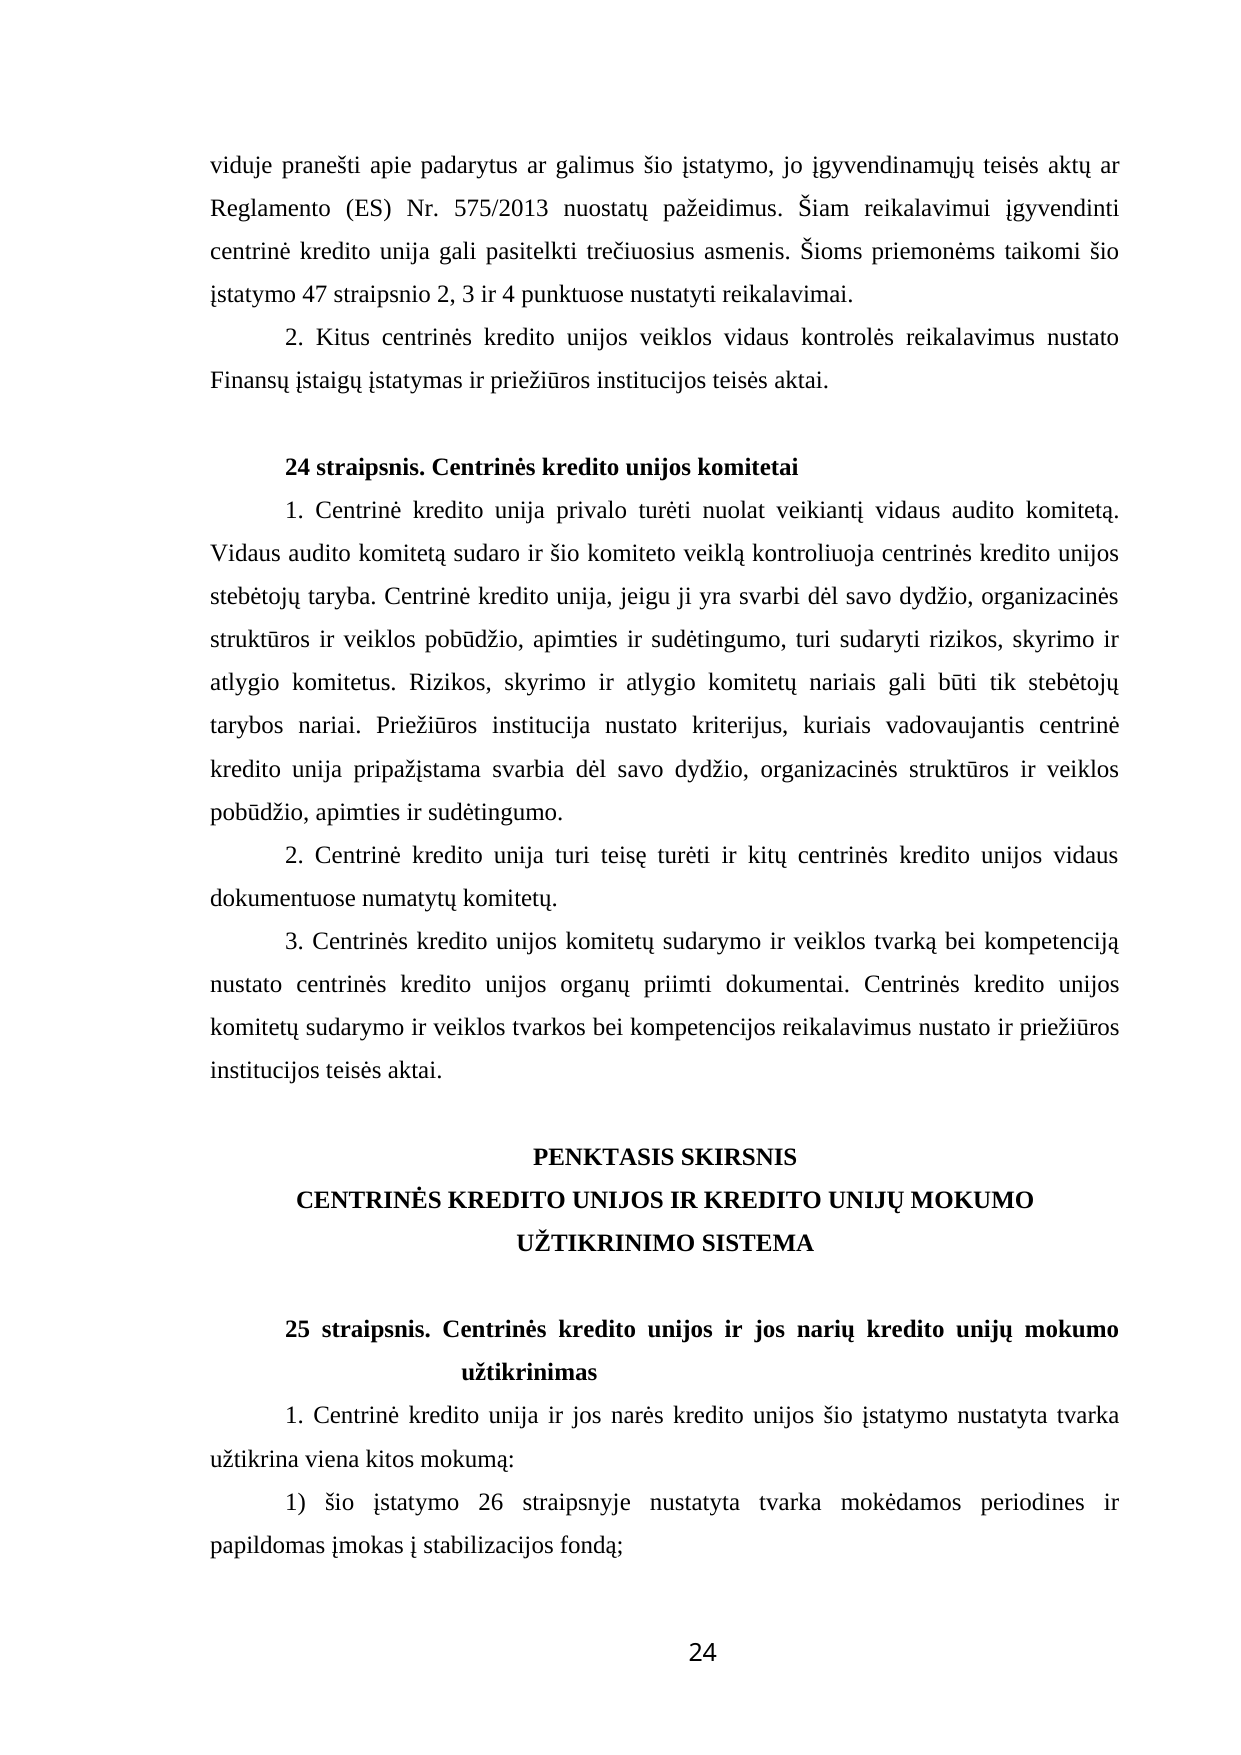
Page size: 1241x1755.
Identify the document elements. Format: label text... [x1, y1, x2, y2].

text 2. Centrinė kredito unija turi teisę turėti ir kitų centrinės kredito unijos vidaus dokumentuose numatytų komitetų. [210, 840, 1120, 912]
text 3. Centrinės kredito unijos komitetų sudarymo ir veiklos tvarką bei kompetenciją nustato centrinės kredito unijos organų priimti dokumentai. Centrinės kredito unijos komitetų sudarymo ir veiklos tvarkos bei kompetencijos reikalavimus nustato ir priežiūros institucijos teisės aktai. [210, 926, 1120, 1084]
text 1. Centrinė kredito unija ir jos narės kredito unijos šio įstatymo nustatyta tvarka užtikrina viena kitos mokumą: [210, 1401, 1120, 1472]
text 1) šio įstatymo 26 straipsnyje nustatyta tvarka mokėdamos periodines ir papildomas įmokas į stabilizacijos fondą; [210, 1487, 1120, 1559]
text 2. Kitus centrinės kredito unijos veiklos vidaus kontrolės reikalavimus nustato Finansų įstaigų įstatymas ir priežiūros institucijos teisės aktai. [210, 322, 1120, 394]
text 24 straipsnis. Centrinės kredito unijos komitetai [210, 452, 1120, 481]
text CENTRINĖS KREDITO UNIJOS IR KREDITO UNIJŲ MOKUMO UŽTIKRINIMO SISTEMA [210, 1185, 1120, 1257]
text viduje pranešti apie padarytus ar galimus šio įstatymo, jo įgyvendinamųjų teisės aktų ar Reglamento (ES) Nr. 575/2013 nuostatų pažeidimus. Šiam reikalavimui įgyvendinti centrinė kredito unija gali pasitelkti trečiuosius asmenis. Šioms priemonėms taikomi šio įstatymo 47 straipsnio 2, 3 ir 4 punktuose nustatyti reikalavimai. [210, 150, 1120, 308]
text 25 straipsnis. Centrinės kredito unijos ir jos narių kredito unijų mokumo užtikrinimas [285, 1314, 1120, 1386]
text 1. Centrinė kredito unija privalo turėti nuolat veikiantį vidaus audito komitetą. Vidaus audito komitetą sudaro ir šio komiteto veiklą kontroliuoja centrinės kredito unijos stebėtojų taryba. Centrinė kredito unija, jeigu ji yra svarbi dėl savo dydžio, organizacinės struktūros ir veiklos pobūdžio, apimties ir sudėtingumo, turi sudaryti rizikos, skyrimo ir atlygio komitetus. Rizikos, skyrimo ir atlygio komitetų nariais gali būti tik stebėtojų tarybos nariai. Priežiūros institucija nustato kriterijus, kuriais vadovaujantis centrinė kredito unija pripažįstama svarbia dėl savo dydžio, organizacinės struktūros ir veiklos pobūdžio, apimties ir sudėtingumo. [210, 495, 1120, 826]
text PENKTASIS SKIRSNIS [210, 1142, 1120, 1171]
